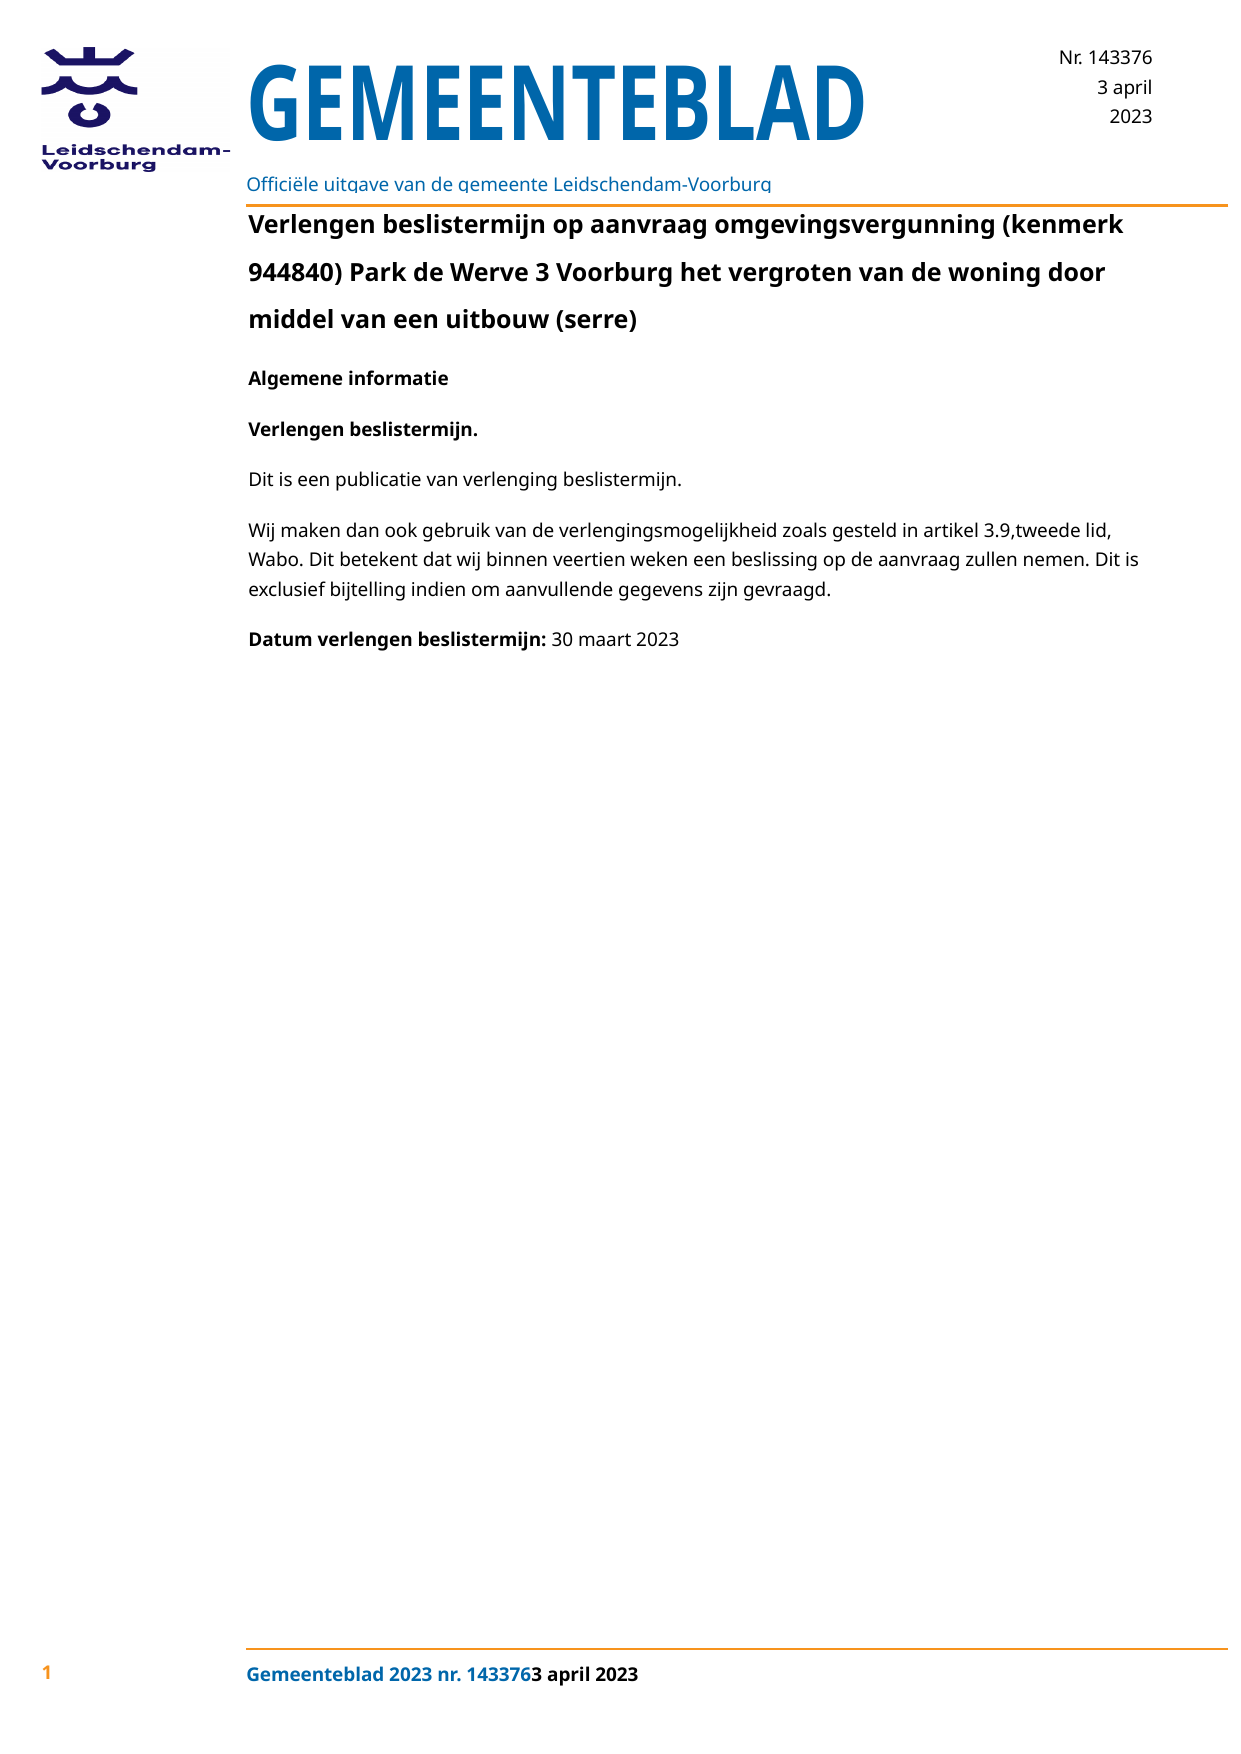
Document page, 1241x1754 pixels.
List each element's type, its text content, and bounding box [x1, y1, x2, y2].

text Verlengen beslistermijn op aanvraag omgevingsvergunning (kenmerk 944840) Park de Werve 3 Voorburg het vergroten van de woning door middel van een uitbouw (serre) [248, 207, 1152, 336]
text Algemene informatie [248, 366, 1152, 391]
text Dit is een publicatie van verlenging beslistermijn. [248, 466, 1152, 492]
picture [41, 47, 231, 172]
text Wij maken dan ook gebruik van de verlengingsmogelijkheid zoals gesteld in artikel 3.9,tweede lid, Wabo. Dit betekent dat wij binnen veertien weken een beslissing op de aanvraag zullen nemen. Dit is exclusief bijtelling indien om aanvullende gegevens zijn gevraagd. [248, 517, 1152, 602]
text Datum verlengen beslistermijn: 30 maart 2023 [248, 626, 1152, 652]
text Verlengen beslistermijn. [248, 416, 1152, 442]
